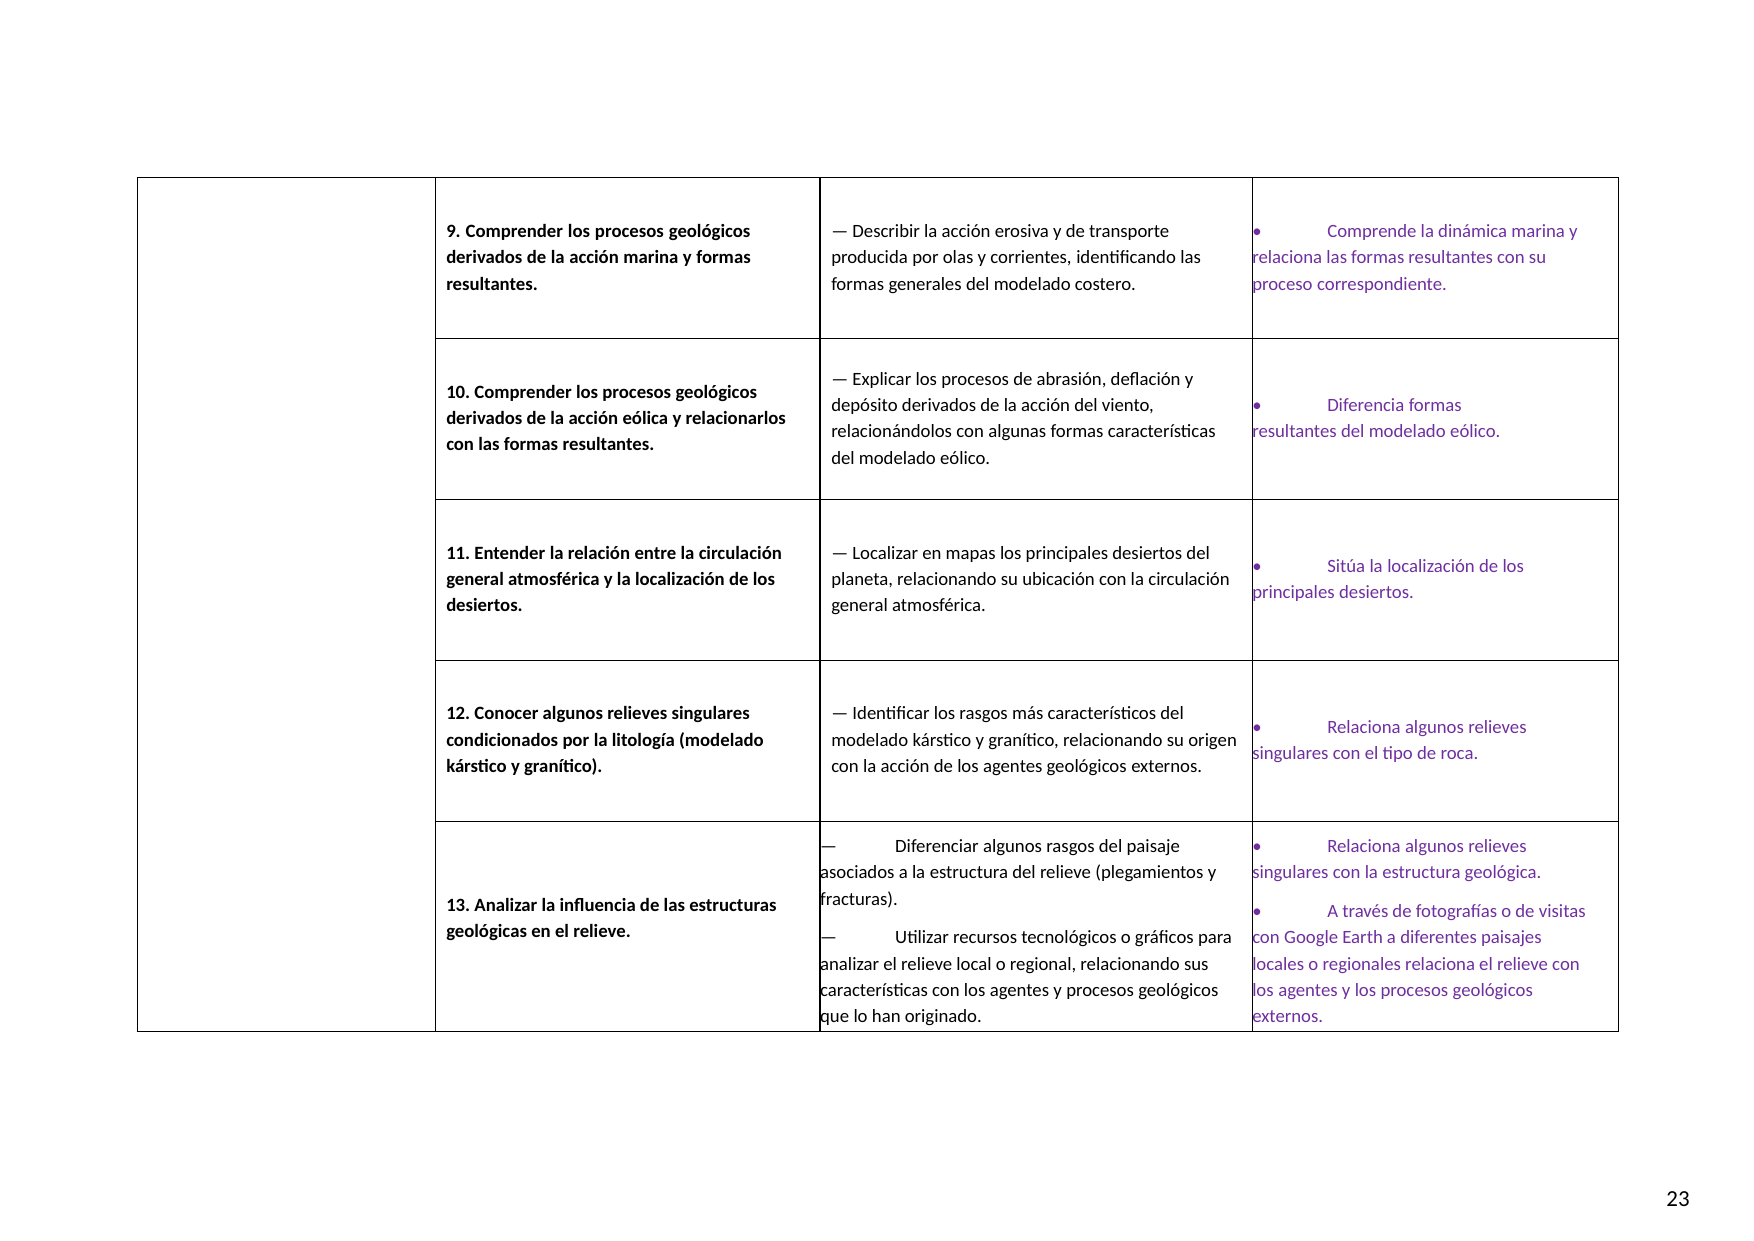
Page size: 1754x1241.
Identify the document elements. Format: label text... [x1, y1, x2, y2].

table_cell — Explicar los procesos de abrasión, deflación y depósito derivados de la acción del viento, relacionándolos con algunas formas características del modelado eólico. [821, 339, 1252, 499]
table_cell 12. Conocer algunos relieves singulares condicionados por la litología (modelado kárstico y granítico). [436, 661, 819, 821]
table_cell 10. Comprender los procesos geológicos derivados de la acción eólica y relacionarlos con las formas resultantes. [436, 339, 819, 499]
table_cell Sitúa la localización de los principales desiertos. [1253, 500, 1618, 659]
table_header — Describir la acción erosiva y de transporte producida por olas y corrientes, identificando las formas generales del modelado costero. [821, 178, 1252, 338]
table_cell — Identificar los rasgos más característicos del modelado kárstico y granítico, relacionando su origen con la acción de los agentes geológicos externos. [821, 661, 1252, 821]
table_cell — Localizar en mapas los principales desiertos del planeta, relacionando su ubicación con la circulación general atmosférica. [821, 500, 1252, 659]
table_header [138, 178, 435, 1031]
table_header 9. Comprender los procesos geológicos derivados de la acción marina y formas resultantes. [436, 178, 819, 338]
table_cell Relaciona algunos relieves singulares con la estructura geológica. A través de fotografías o de visitas con Google Earth a diferentes paisajes locales o regionales relaciona el relieve con los agentes y los procesos geológicos externos. [1253, 822, 1618, 1031]
table_header Comprende la dinámica marina y relaciona las formas resultantes con su proceso correspondiente. [1253, 178, 1618, 338]
table_cell Relaciona algunos relieves singulares con el tipo de roca. [1253, 661, 1618, 821]
table_cell Diferencia formas resultantes del modelado eólico. [1253, 339, 1618, 499]
table_cell 13. Analizar la influencia de las estructuras geológicas en el relieve. [436, 822, 819, 1031]
table_cell 11. Entender la relación entre la circulación general atmosférica y la localización de los desiertos. [436, 500, 819, 659]
table_cell Diferenciar algunos rasgos del paisaje asociados a la estructura del relieve (plegamientos y fracturas). Utilizar recursos tecnológicos o gráficos para analizar el relieve local o regional, relacionando sus características con los agentes y procesos geológicos que lo han originado. [821, 822, 1252, 1031]
